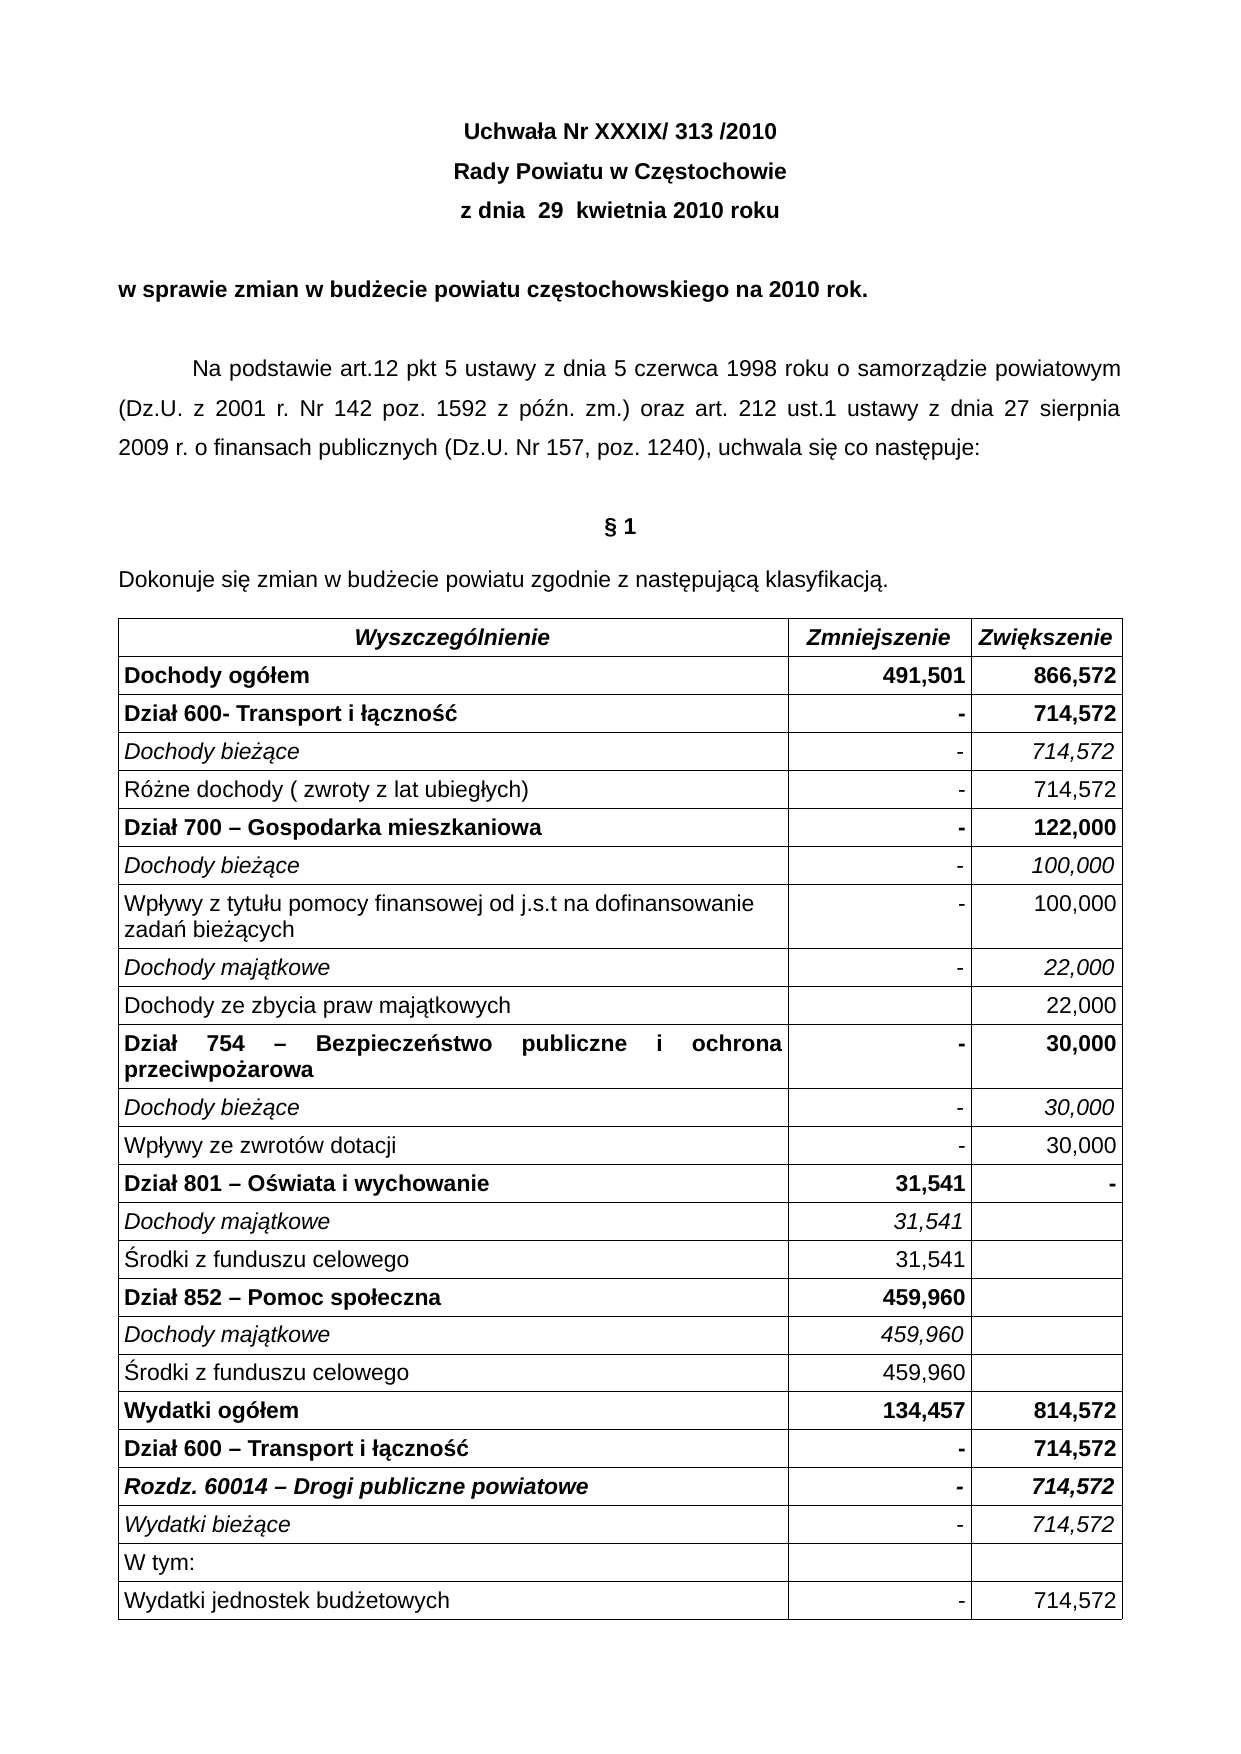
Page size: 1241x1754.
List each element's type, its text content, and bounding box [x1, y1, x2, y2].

table_cell - [789, 1468, 971, 1505]
table_header Wyszczególnienie [119, 619, 788, 656]
table_cell - [972, 1165, 1122, 1202]
table_cell Dział 600 – Transport i łączność [119, 1430, 788, 1467]
text z dnia 29 kwietnia 2010 roku [118, 197, 1122, 223]
table_cell 122 000 [972, 809, 1122, 846]
table_cell 714 572 [972, 771, 1122, 808]
table_cell Dział 801 – Oświata i wychowanie [119, 1165, 788, 1202]
text Rady Powiatu w Częstochowie [118, 158, 1122, 184]
table_cell Wpływy z tytułu pomocy finansowej od j.s.t na dofinansowanie zadań bieżących [119, 885, 788, 948]
table_cell - [789, 771, 971, 808]
table_cell - [789, 847, 971, 884]
table_cell 714 572 [972, 695, 1122, 732]
table_cell [972, 1203, 1122, 1240]
table_cell Dochody ze zbycia praw majątkowych [119, 987, 788, 1024]
table_cell - [789, 885, 971, 948]
table_cell Wpływy ze zwrotów dotacji [119, 1127, 788, 1164]
table_cell [972, 1355, 1122, 1391]
table_cell 714 572 [972, 733, 1122, 770]
table_cell - [789, 695, 971, 732]
text w sprawie zmian w budżecie powiatu częstochowskiego na 2010 rok. [118, 276, 1122, 302]
table_cell 30 000 [972, 1025, 1122, 1088]
table_cell Dział 600- Transport i łączność [119, 695, 788, 732]
table_cell Wydatki jednostek budżetowych [119, 1582, 788, 1619]
table_cell Dział 852 – Pomoc społeczna [119, 1279, 788, 1316]
table_cell - [789, 1506, 971, 1543]
table_cell 22 000 [972, 949, 1122, 986]
table_cell Różne dochody ( zwroty z lat ubiegłych) [119, 771, 788, 808]
table_cell [789, 1544, 971, 1581]
text Na podstawie art.12 pkt 5 ustawy z dnia 5 czerwca 1998 roku o samorządzie powiatowym (Dz.U. z 2001 r. Nr 142 poz. 1592 z późn. zm.) oraz art. 212 ust.1 ustawy z dnia 27 sierpnia 2009 r. o finansach publicznych (Dz.U. Nr 157, poz. 1240), uchwala się co następuje: [118, 355, 1122, 460]
table_cell Środki z funduszu celowego [119, 1241, 788, 1278]
table_cell Dochody majątkowe [119, 1203, 788, 1240]
table_cell - [789, 1089, 971, 1126]
table_cell - [789, 1127, 971, 1164]
table_cell 459 960 [789, 1355, 971, 1391]
text Dokonuje się zmian w budżecie powiatu zgodnie z następującą klasyfikacją. [118, 566, 1122, 592]
table_cell Dochody ogółem [119, 657, 788, 694]
table_cell Wydatki bieżące [119, 1506, 788, 1543]
table_cell 814 572 [972, 1392, 1122, 1429]
table_cell Rozdz. 60014 – Drogi publiczne powiatowe [119, 1468, 788, 1505]
text § 1 [118, 513, 1122, 539]
table_cell 100 000 [972, 885, 1122, 948]
table_cell [972, 1241, 1122, 1278]
table_cell [972, 1279, 1122, 1316]
table_cell W tym: [119, 1544, 788, 1581]
table_cell 31 541 [789, 1165, 971, 1202]
table_cell 714 572 [972, 1582, 1122, 1619]
table_cell [789, 987, 971, 1024]
table_cell 714 572 [972, 1506, 1122, 1543]
table_cell [972, 1544, 1122, 1581]
text Uchwała Nr XXXIX/ 313 /2010 [118, 118, 1122, 144]
table_cell Wydatki ogółem [119, 1392, 788, 1429]
table_cell 714 572 [972, 1468, 1122, 1505]
table_header Zwiększenie [972, 619, 1122, 656]
table_cell 134 457 [789, 1392, 971, 1429]
table_header Zmniejszenie [789, 619, 971, 656]
table_cell - [789, 1430, 971, 1467]
table_cell - [789, 1582, 971, 1619]
table_cell 22 000 [972, 987, 1122, 1024]
table_cell 459 960 [789, 1317, 971, 1353]
table_cell 491 501 [789, 657, 971, 694]
table_cell 31 541 [789, 1203, 971, 1240]
table_cell 30 000 [972, 1089, 1122, 1126]
table_cell Dochody majątkowe [119, 949, 788, 986]
table_cell 100 000 [972, 847, 1122, 884]
table_cell Dochody majątkowe [119, 1317, 788, 1353]
table_cell Środki z funduszu celowego [119, 1355, 788, 1391]
table_cell 459 960 [789, 1279, 971, 1316]
table_cell Dochody bieżące [119, 847, 788, 884]
table_cell [972, 1317, 1122, 1353]
table_cell 31 541 [789, 1241, 971, 1278]
table_cell 714 572 [972, 1430, 1122, 1467]
table_cell Dział 700 – Gospodarka mieszkaniowa [119, 809, 788, 846]
table_cell Dział 754 – Bezpieczeństwo publiczne i ochrona przeciwpożarowa [119, 1025, 788, 1088]
table_cell - [789, 949, 971, 986]
table_cell - [789, 1025, 971, 1088]
table_cell Dochody bieżące [119, 1089, 788, 1126]
table_cell 30 000 [972, 1127, 1122, 1164]
table_cell - [789, 733, 971, 770]
table_cell Dochody bieżące [119, 733, 788, 770]
table_cell 866 572 [972, 657, 1122, 694]
table_cell - [789, 809, 971, 846]
